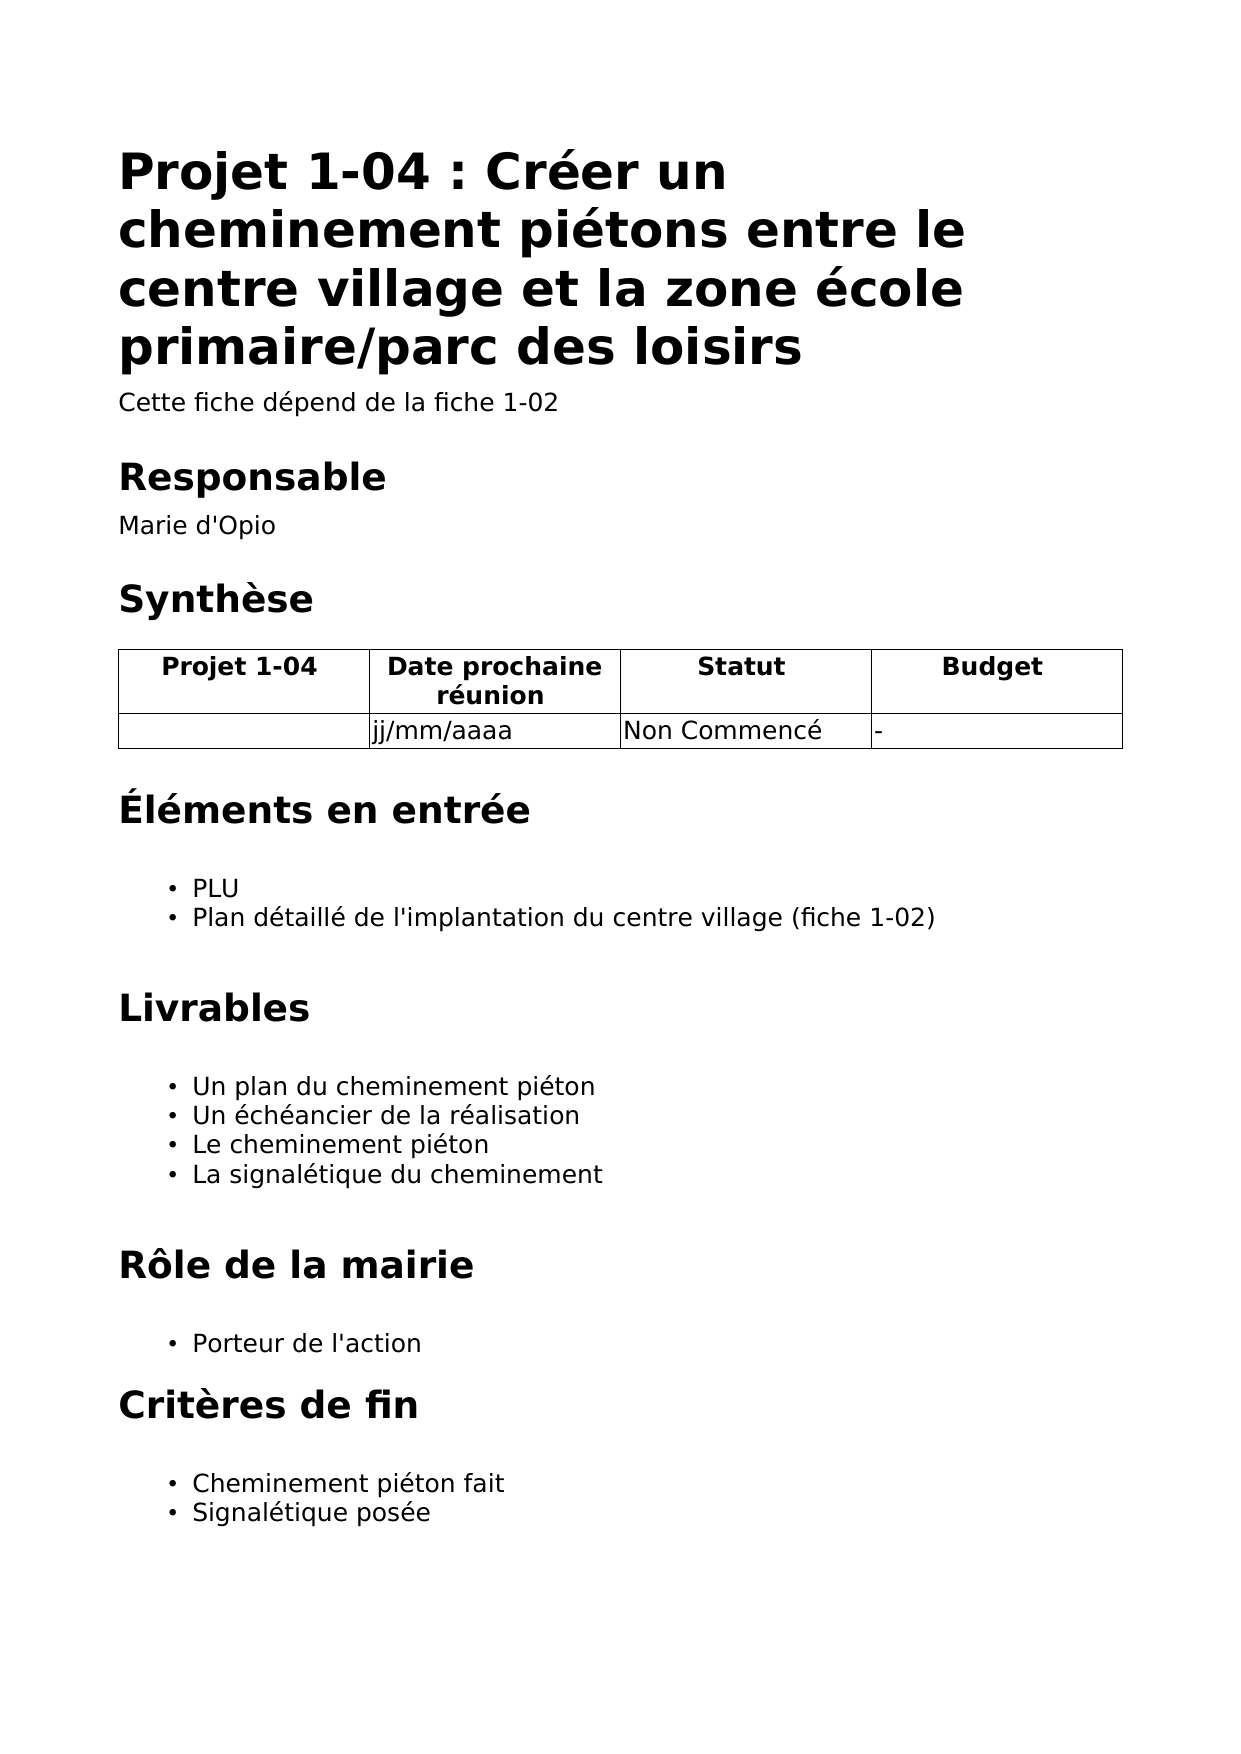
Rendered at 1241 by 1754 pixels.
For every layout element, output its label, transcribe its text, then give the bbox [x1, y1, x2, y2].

list Un échéancier de la réalisation [177, 1101, 1122, 1131]
subtitle Éléments en entrée [118, 788, 1122, 832]
text Marie d'Opio [118, 511, 1122, 541]
list La signalétique du cheminement [177, 1160, 1122, 1189]
subtitle Livrables [118, 987, 1122, 1030]
list Cheminement piéton fait [177, 1469, 1122, 1498]
list Plan détaillé de l'implantation du centre village (fiche 1-02) [177, 903, 1122, 932]
list PLU [177, 874, 1122, 903]
subtitle Rôle de la mairie [118, 1243, 1122, 1287]
subtitle Projet 1-04 : Créer un cheminement piétons entre le centre village et la zone école primaire/parc des loisirs [118, 143, 1122, 376]
subtitle Responsable [118, 455, 1122, 499]
subtitle Critères de fin [118, 1383, 1122, 1427]
text Cette fiche dépend de la fiche 1-02 [118, 388, 1122, 418]
list Porteur de l'action [177, 1329, 1122, 1358]
list Signalétique posée [177, 1498, 1122, 1527]
list Le cheminement piéton [177, 1131, 1122, 1160]
list Un plan du cheminement piéton [177, 1072, 1122, 1101]
table_header Projet 1-04 [119, 650, 369, 713]
table_cell Non Commencé [621, 714, 871, 748]
table_header Statut [621, 650, 871, 713]
table_header Date prochaine réunion [370, 650, 620, 713]
table_cell - [872, 714, 1122, 748]
subtitle Synthèse [118, 578, 1122, 622]
table_header Budget [872, 650, 1122, 713]
table_cell jj/mm/aaaa [370, 714, 620, 748]
table_cell [119, 714, 369, 748]
